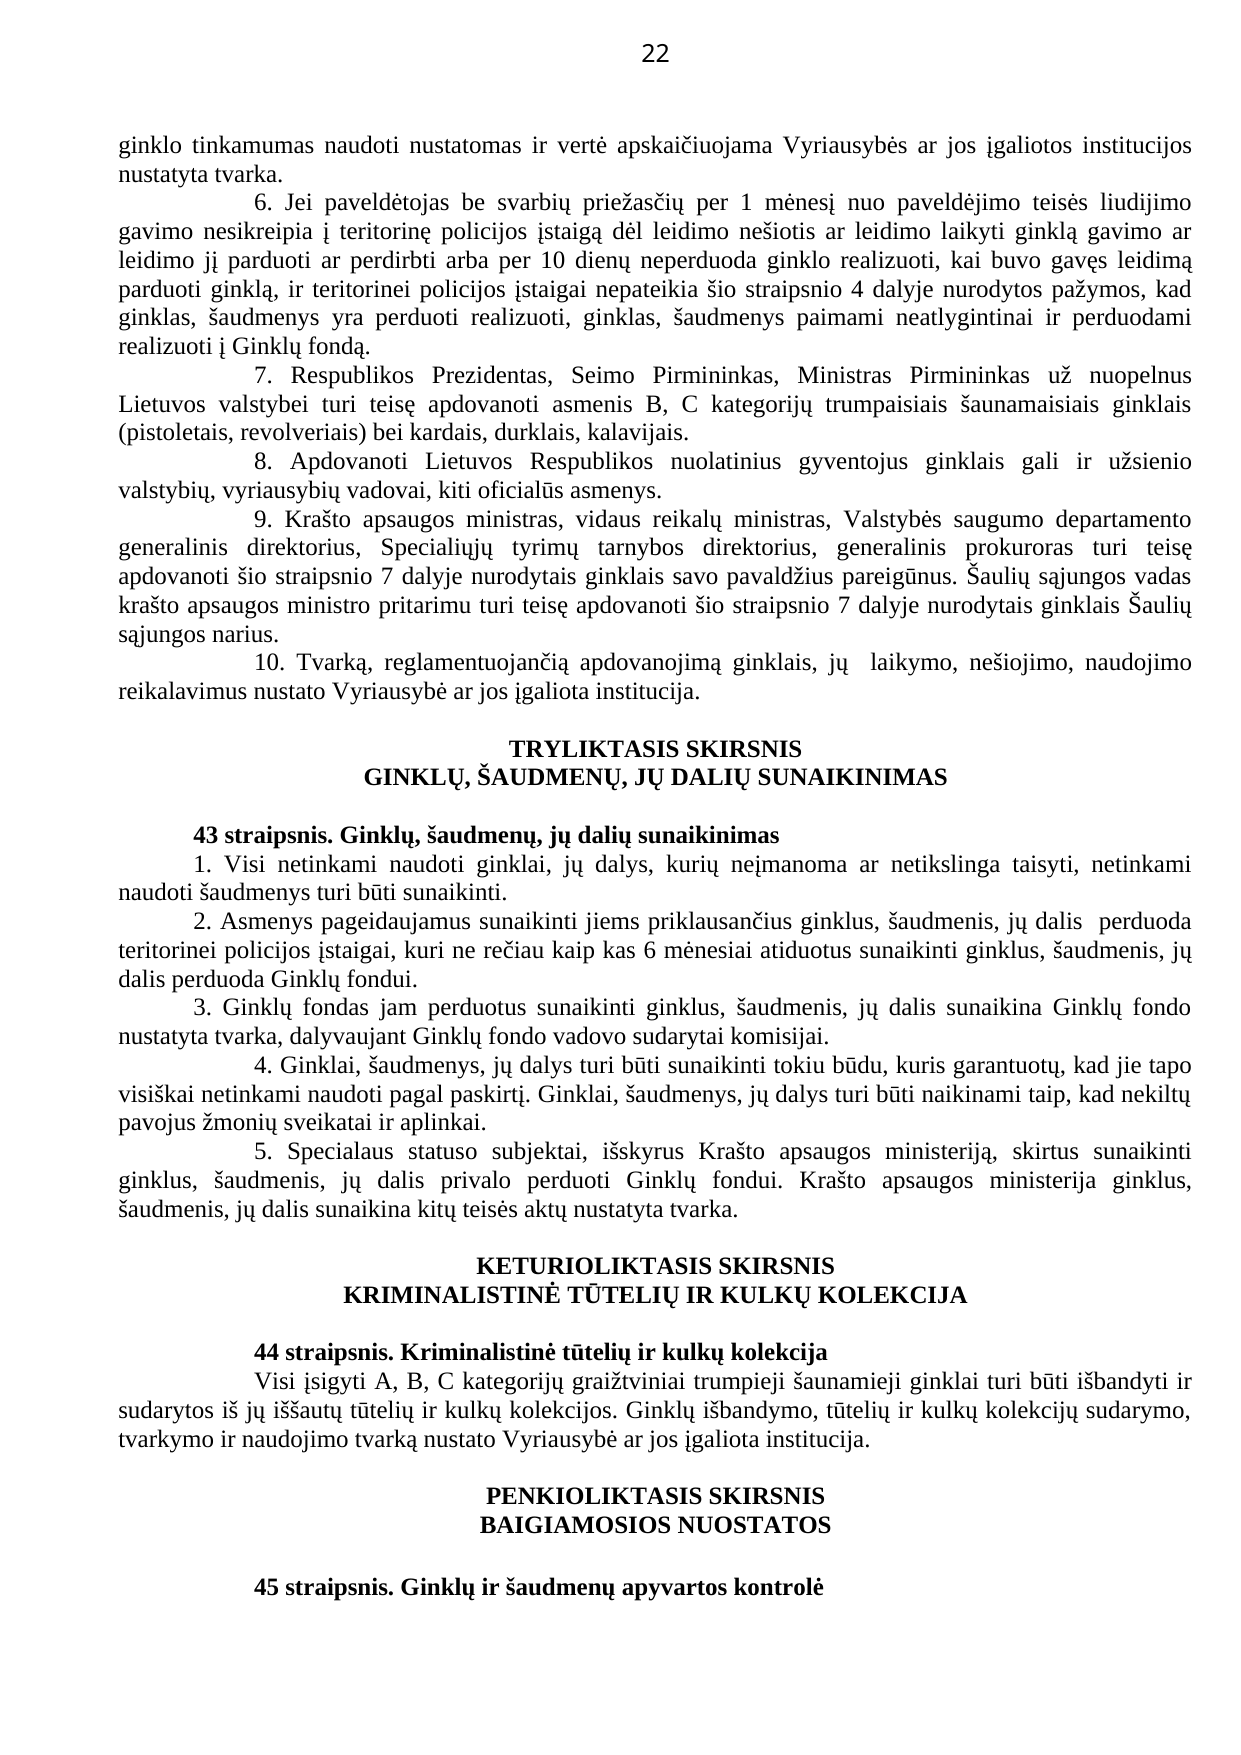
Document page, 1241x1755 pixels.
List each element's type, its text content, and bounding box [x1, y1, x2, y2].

text 10. Tvarką, reglamentuojančią apdovanojimą ginklais, jų laikymo, nešiojimo, naudojimo reikalavimus nustato Vyriausybė ar jos įgaliota institucija. [118, 647, 1193, 705]
text 3. Ginklų fondas jam perduotus sunaikinti ginklus, šaudmenis, jų dalis sunaikina Ginklų fondo nustatyta tvarka, dalyvaujant Ginklų fondo vadovo sudarytai komisijai. [118, 992, 1193, 1050]
text 45 straipsnis. Ginklų ir šaudmenų apyvartos kontrolė [118, 1572, 1193, 1601]
text 2. Asmenys pageidaujamus sunaikinti jiems priklausančius ginklus, šaudmenis, jų dalis perduoda teritorinei policijos įstaigai, kuri ne rečiau kaip kas 6 mėnesiai atiduotus sunaikinti ginklus, šaudmenis, jų dalis perduoda Ginklų fondui. [118, 906, 1193, 992]
text 4. Ginklai, šaudmenys, jų dalys turi būti sunaikinti tokiu būdu, kuris garantuotų, kad jie tapo visiškai netinkami naudoti pagal paskirtį. Ginklai, šaudmenys, jų dalys turi būti naikinami taip, kad nekiltų pavojus žmonių sveikatai ir aplinkai. [118, 1050, 1193, 1136]
text 6. Jei paveldėtojas be svarbių priežasčių per 1 mėnesį nuo paveldėjimo teisės liudijimo gavimo nesikreipia į teritorinę policijos įstaigą dėl leidimo nešiotis ar leidimo laikyti ginklą gavimo ar leidimo jį parduoti ar perdirbti arba per 10 dienų neperduoda ginklo realizuoti, kai buvo gavęs leidimą parduoti ginklą, ir teritorinei policijos įstaigai nepateikia šio straipsnio 4 dalyje nurodytos pažymos, kad ginklas, šaudmenys yra perduoti realizuoti, ginklas, šaudmenys paimami neatlygintinai ir perduodami realizuoti į Ginklų fondą. [118, 187, 1193, 360]
text BAIGIAMOSIOS NUOSTATOS [118, 1510, 1193, 1539]
text 44 straipsnis. Kriminalistinė tūtelių ir kulkų kolekcija [118, 1337, 1193, 1366]
text PENKIOLIKTASIS SKIRSNIS [118, 1481, 1193, 1510]
text 1. Visi netinkami naudoti ginklai, jų dalys, kurių neįmanoma ar netikslinga taisyti, netinkami naudoti šaudmenys turi būti sunaikinti. [118, 849, 1193, 906]
text 43 straipsnis. Ginklų, šaudmenų, jų dalių sunaikinimas [118, 820, 1193, 849]
text GINKLŲ, ŠAUDMENŲ, JŲ DALIŲ SUNAIKINIMAS [118, 762, 1193, 791]
text Visi įsigyti A, B, C kategorijų graižtviniai trumpieji šaunamieji ginklai turi būti išbandyti ir sudarytos iš jų iššautų tūtelių ir kulkų kolekcijos. Ginklų išbandymo, tūtelių ir kulkų kolekcijų sudarymo, tvarkymo ir naudojimo tvarką nustato Vyriausybė ar jos įgaliota institucija. [118, 1366, 1193, 1452]
text 8. Apdovanoti Lietuvos Respublikos nuolatinius gyventojus ginklais gali ir užsienio valstybių, vyriausybių vadovai, kiti oficialūs asmenys. [118, 446, 1193, 504]
text 5. Specialaus statuso subjektai, išskyrus Krašto apsaugos ministeriją, skirtus sunaikinti ginklus, šaudmenis, jų dalis privalo perduoti Ginklų fondui. Krašto apsaugos ministerija ginklus, šaudmenis, jų dalis sunaikina kitų teisės aktų nustatyta tvarka. [118, 1136, 1193, 1222]
text ginklo tinkamumas naudoti nustatomas ir vertė apskaičiuojama Vyriausybės ar jos įgaliotos institucijos nustatyta tvarka. [118, 130, 1193, 187]
text 9. Krašto apsaugos ministras, vidaus reikalų ministras, Valstybės saugumo departamento generalinis direktorius, Specialiųjų tyrimų tarnybos direktorius, generalinis prokuroras turi teisę apdovanoti šio straipsnio 7 dalyje nurodytais ginklais savo pavaldžius pareigūnus. Šaulių sąjungos vadas krašto apsaugos ministro pritarimu turi teisę apdovanoti šio straipsnio 7 dalyje nurodytais ginklais Šaulių sąjungos narius. [118, 504, 1193, 647]
text 7. Respublikos Prezidentas, Seimo Pirmininkas, Ministras Pirmininkas už nuopelnus Lietuvos valstybei turi teisę apdovanoti asmenis B, C kategorijų trumpaisiais šaunamaisiais ginklais (pistoletais, revolveriais) bei kardais, durklais, kalavijais. [118, 360, 1193, 446]
text kRIMINALISTINĖ TŪTELIŲ IR KULKŲ KOLEKCIJA [118, 1280, 1193, 1309]
text KETURIOLIKTASIS SKIRSNIS [118, 1251, 1193, 1280]
text TRYLIKTASIS SKIRSNIS [118, 734, 1193, 762]
